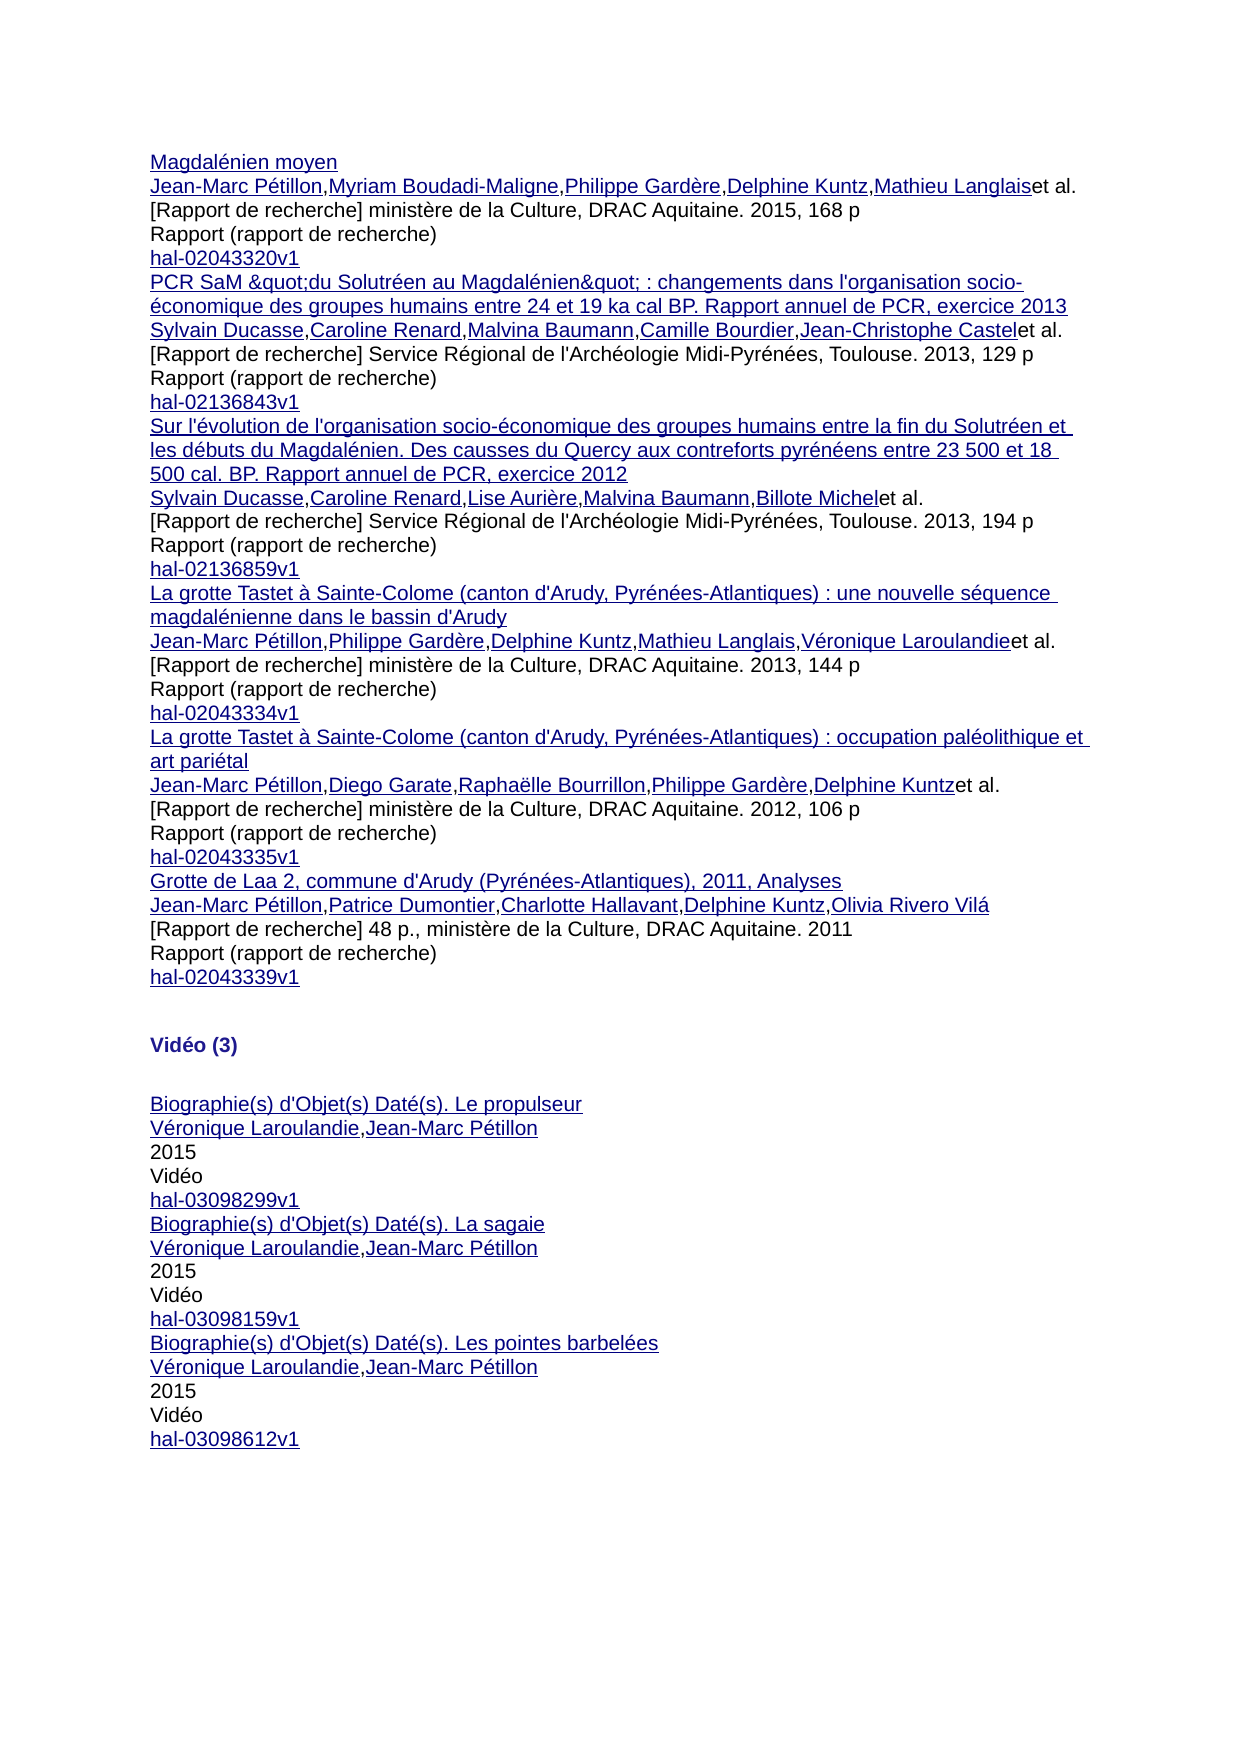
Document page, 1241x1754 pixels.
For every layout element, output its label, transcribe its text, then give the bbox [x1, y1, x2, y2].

subtitle Vidéo (3) [150, 1033, 1090, 1057]
table_cell PCR SaM &quot;du Solutréen au Magdalénien&quot; : changements dans l'organisation socio-économique des groupes humains entre 24 et 19 ka cal BP. Rapport annuel de PCR, exercice 2013 Sylvain Ducasse,Caroline Renard,Malvina Baumann,Camille Bourdier,Jean-Christophe Castelet al. [Rapport de recherche] Service Régional de l'Archéologie Midi-Pyrénées, Toulouse. 2013, 129 p Rapport (rapport de recherche) hal-02136843v1 [150, 270, 1090, 413]
table_cell La grotte Tastet à Sainte-Colome (canton d'Arudy, Pyrénées-Atlantiques) : occupation paléolithique et [150, 725, 1090, 746]
table_cell art pariétal Jean-Marc Pétillon,Diego Garate,Raphaëlle Bourrillon,Philippe Gardère,Delphine Kuntzet al. [Rapport de recherche] ministère de la Culture, DRAC Aquitaine. 2012, 106 p Rapport (rapport de recherche) hal-02043335v1 [150, 747, 1090, 869]
table_cell Magdalénien moyen Jean-Marc Pétillon,Myriam Boudadi-Maligne,Philippe Gardère,Delphine Kuntz,Mathieu Langlaiset al. [Rapport de recherche] ministère de la Culture, DRAC Aquitaine. 2015, 168 p Rapport (rapport de recherche) hal-02043320v1 [150, 150, 1090, 270]
table_cell Biographie(s) d'Objet(s) Daté(s). Les pointes barbelées Véronique Laroulandie,Jean-Marc Pétillon 2015 Vidéo hal-03098612v1 [150, 1331, 1090, 1451]
table_cell Sur l'évolution de l'organisation socio-économique des groupes humains entre la fin du Solutréen et les débuts du Magdalénien. Des causses du Quercy aux contreforts pyrénéens entre 23 500 et 18 500 cal. BP. Rapport annuel de PCR, exercice 2012 Sylvain Ducasse,Caroline Renard,Lise Aurière,Malvina Baumann,Billote Michelet al. [Rapport de recherche] Service Régional de l'Archéologie Midi-Pyrénées, Toulouse. 2013, 194 p Rapport (rapport de recherche) hal-02136859v1 [150, 414, 1090, 581]
table_cell Biographie(s) d'Objet(s) Daté(s). La sagaie Véronique Laroulandie,Jean-Marc Pétillon 2015 Vidéo hal-03098159v1 [150, 1211, 1090, 1331]
table_cell Grotte de Laa 2, commune d'Arudy (Pyrénées-Atlantiques), 2011, Analyses Jean-Marc Pétillon,Patrice Dumontier,Charlotte Hallavant,Delphine Kuntz,Olivia Rivero Vilá [Rapport de recherche] 48 p., ministère de la Culture, DRAC Aquitaine. 2011 Rapport (rapport de recherche) hal-02043339v1 [150, 869, 1090, 988]
table_cell La grotte Tastet à Sainte-Colome (canton d'Arudy, Pyrénées-Atlantiques) : une nouvelle séquence magdalénienne dans le bassin d'Arudy Jean-Marc Pétillon,Philippe Gardère,Delphine Kuntz,Mathieu Langlais,Véronique Laroulandieet al. [Rapport de recherche] ministère de la Culture, DRAC Aquitaine. 2013, 144 p Rapport (rapport de recherche) hal-02043334v1 [150, 581, 1090, 725]
table_header Biographie(s) d'Objet(s) Daté(s). Le propulseur Véronique Laroulandie,Jean-Marc Pétillon 2015 Vidéo hal-03098299v1 [150, 1092, 1090, 1211]
